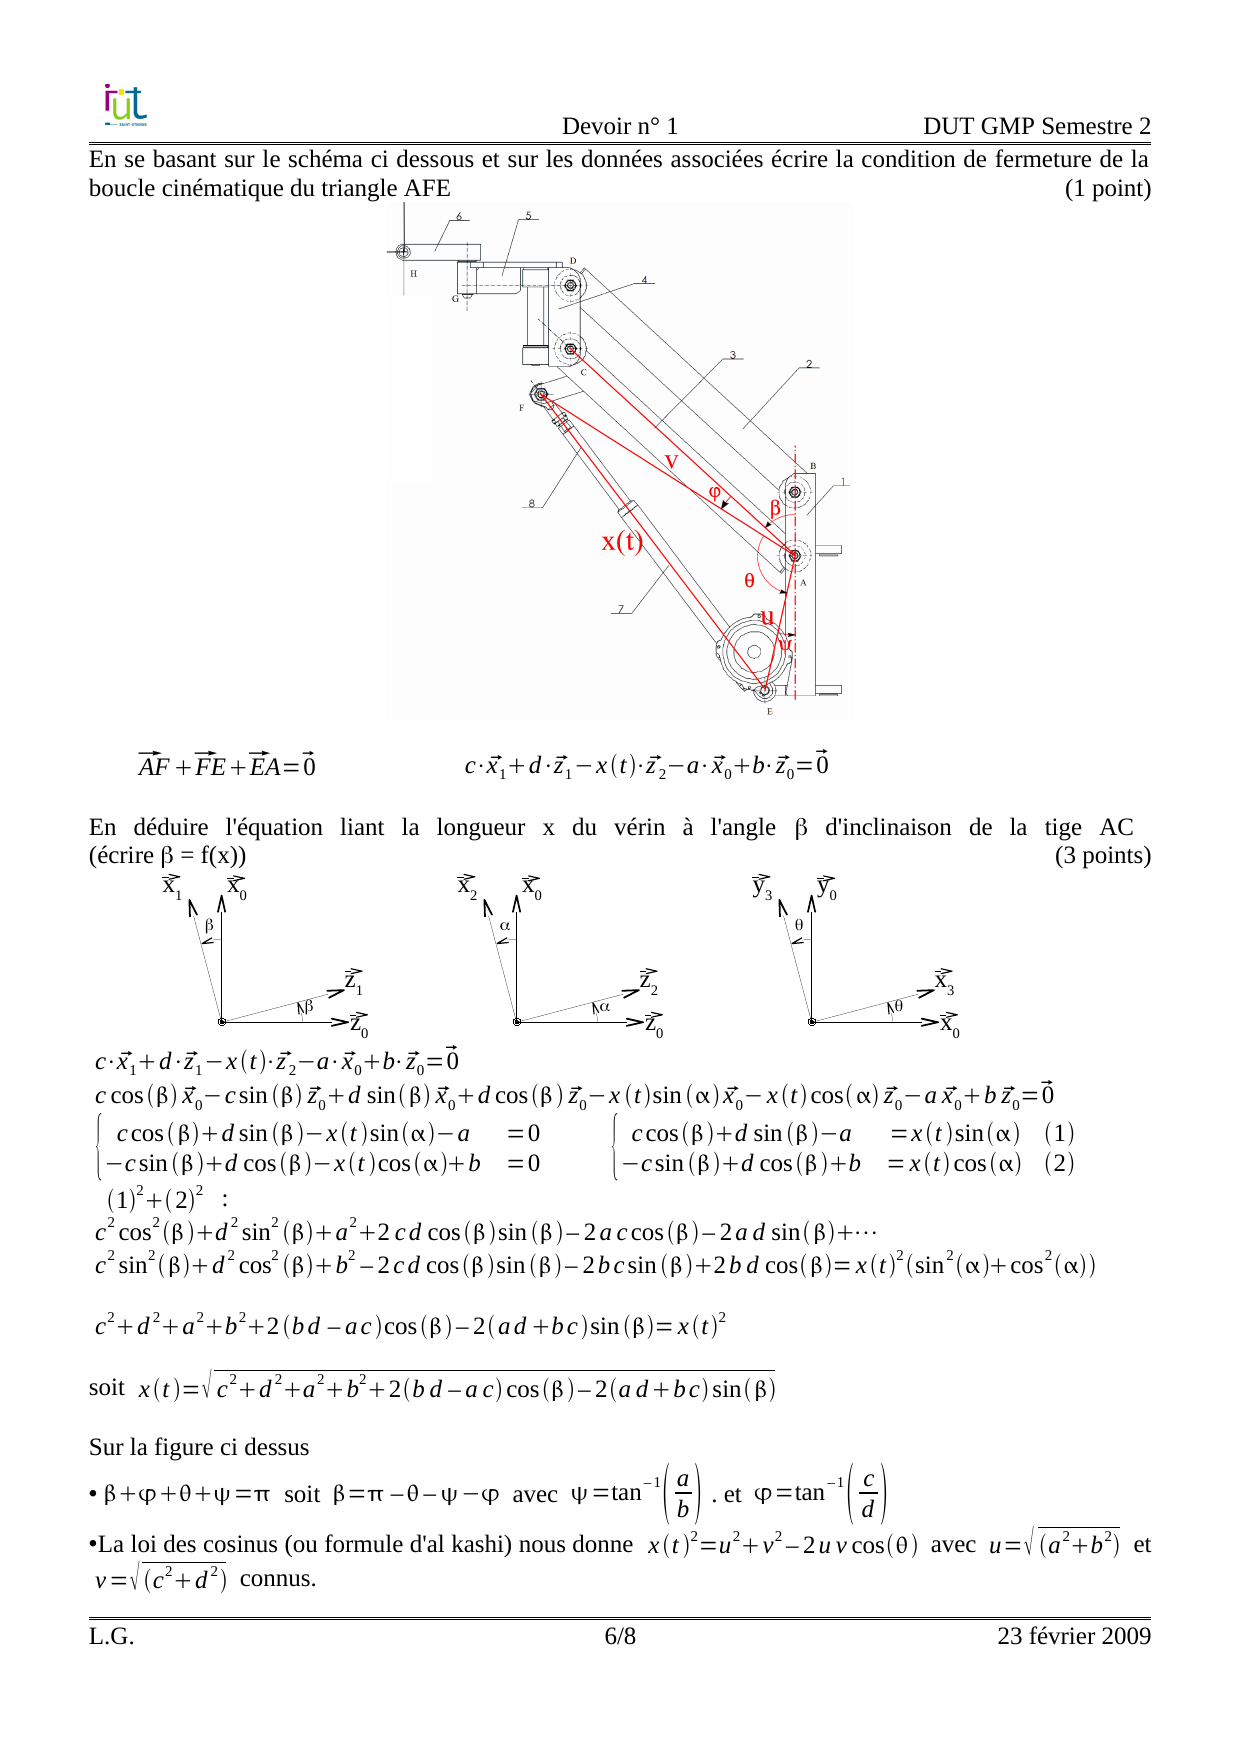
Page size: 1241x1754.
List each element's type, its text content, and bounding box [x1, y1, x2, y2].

list La loi des cosinus (ou formule d'al kashi) nous donne avec et connus. [89, 1526, 1151, 1595]
text Sur la figure ci dessus [89, 1432, 1151, 1461]
picture [105, 84, 147, 126]
text : [89, 1182, 1151, 1214]
text soit [89, 1369, 1151, 1403]
text En se basant sur le schéma ci dessous et sur les données associées écrire la condition de fermeture de la boucle cinématique du triangle AFE (1 point) [89, 145, 1151, 202]
picture [386, 202, 854, 720]
list soit avec . et [89, 1461, 1151, 1526]
text En déduire l'équation liant la longueur x du vérin à l'angle b d'inclinaison de la tige AC (écrire b = f(x)) (3 points) [89, 812, 1151, 869]
